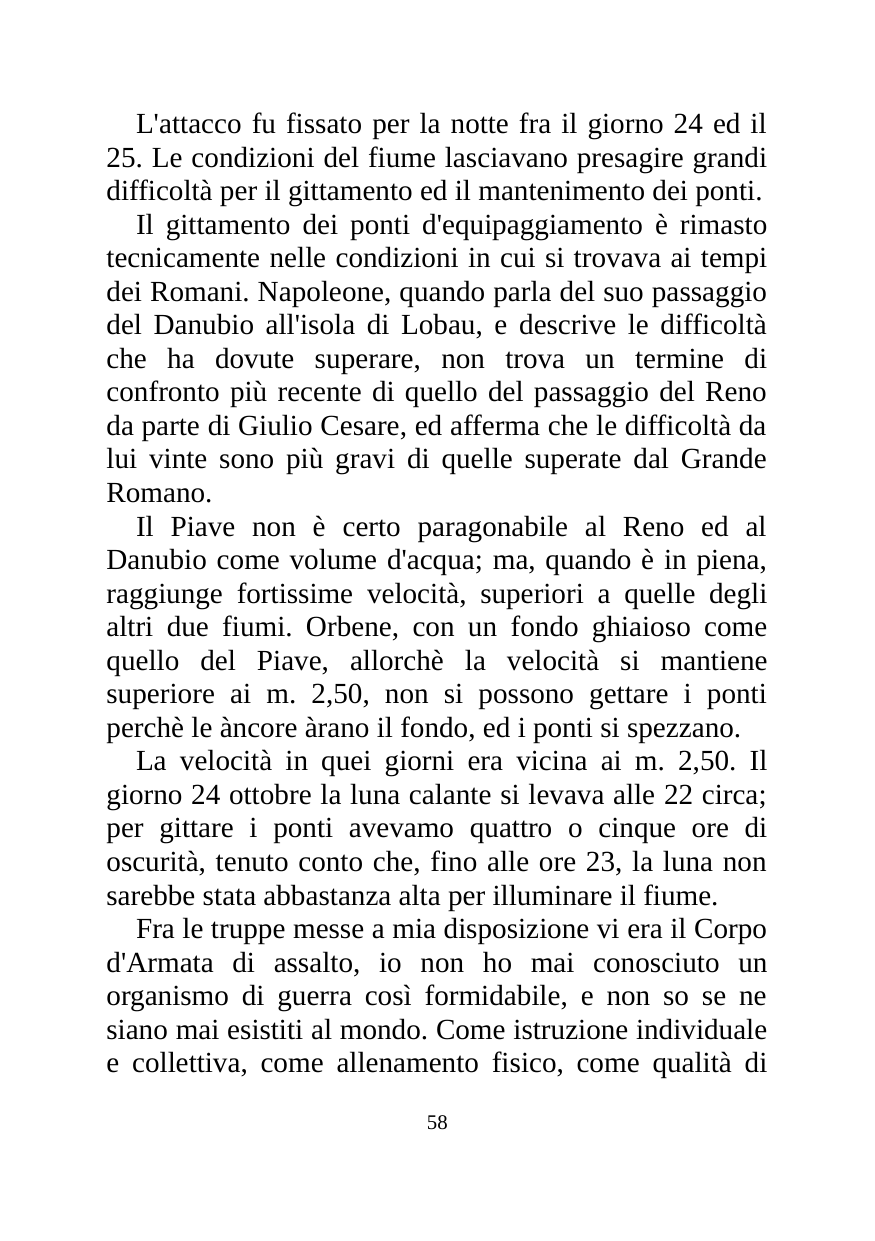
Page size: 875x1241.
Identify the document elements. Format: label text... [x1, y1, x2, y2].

text Il gittamento dei ponti d'equipaggiamento è rimasto tecnicamente nelle condizioni in cui si trovava ai tempi dei Romani. Napoleone, quando parla del suo passaggio del Danubio all'isola di Lobau, e descrive le difficoltà che ha dovute superare, non trova un termine di confronto più recente di quello del passaggio del Reno da parte di Giulio Cesare, ed afferma che le difficoltà da lui vinte sono più gravi di quelle superate dal Grande Romano. [106, 207, 768, 509]
text Il Piave non è certo paragonabile al Reno ed al Danubio come volume d'acqua; ma, quando è in piena, raggiunge fortissime velocità, superiori a quelle degli altri due fiumi. Orbene, con un fondo ghiaioso come quello del Piave, allorchè la velocità si mantiene superiore ai m. 2,50, non si possono gettare i ponti perchè le àncore àrano il fondo, ed i ponti si spezzano. [106, 509, 768, 743]
text L'attacco fu fissato per la notte fra il giorno 24 ed il 25. Le condizioni del fiume lasciavano presagire grandi difficoltà per il gittamento ed il mantenimento dei ponti. [106, 106, 768, 207]
text Fra le truppe messe a mia disposizione vi era il Corpo d'Armata di assalto, io non ho mai conosciuto un organismo di guerra così formidabile, e non so se ne siano mai esistiti al mondo. Come istruzione individuale e collettiva, come allenamento fisico, come qualità di [106, 911, 768, 1079]
text La velocità in quei giorni era vicina ai m. 2,50. Il giorno 24 ottobre la luna calante si levava alle 22 circa; per gittare i ponti avevamo quattro o cinque ore di oscurità, tenuto conto che, fino alle ore 23, la luna non sarebbe stata abbastanza alta per illuminare il fiume. [106, 743, 768, 911]
